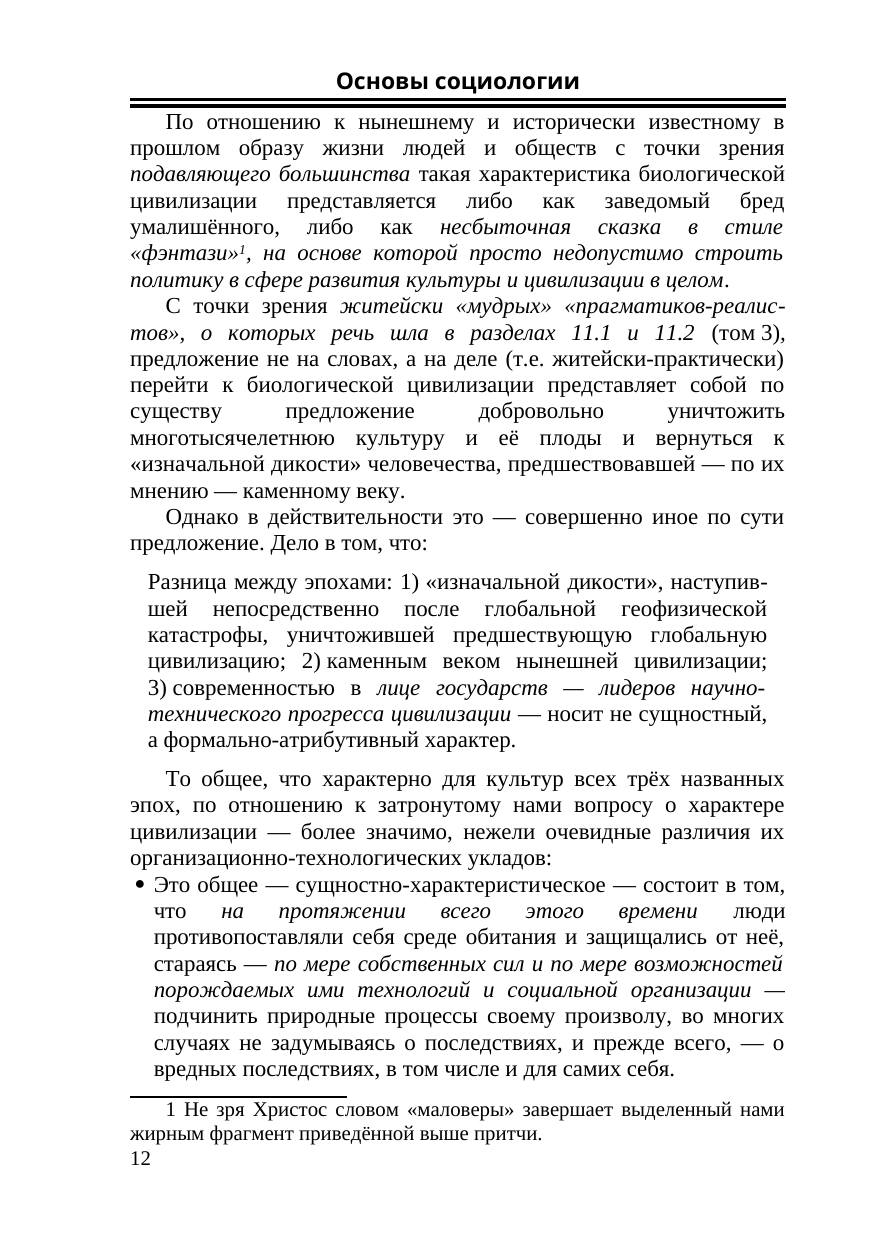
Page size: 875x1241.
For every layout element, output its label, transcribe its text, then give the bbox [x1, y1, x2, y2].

text То общее, что характерно для культур всех трёх названных эпох, по отношению к затронутому нами вопросу о характере цивилизации — более значимо, нежели очевидные различия их организационно-технологических укладов: [130, 765, 786, 871]
text С точки зрения житейски «мудрых» «прагматиков-реалис­тов», о которых речь шла в разделах 11.1 и 11.2 (том 3), предложение не на словах, а на деле (т.е. житейски-практически) перейти к биологической цивилизации представляет собой по существу предложение добровольно уничтожить многотысячелетнюю куль­туру и её плоды и вернуться к «изначальной дикости» человечества, предшествовавшей — по их мнению — каменному веку. [130, 292, 786, 503]
list Это общее — сущностно-характеристи­чес­кое — состоит в том, что на протяжении всего этого времени люди противопоставляли себя среде обитания и защищались от неё, стараясь — по мере собственных сил и по мере возможностей порождаемых ими технологий и социальной организации — подчинить природные процессы своему произволу, во многих случаях не задумываясь о последствиях, и прежде всего, — о вредных последствиях, в том числе и для самих себя. [136, 871, 786, 1081]
text Однако в действительности это — совершенно иное по сути предложение. Дело в том, что: [130, 503, 786, 556]
text Не зря Христос словом «маловеры» завершает выделенный нами жирным фрагмент приведённой выше притчи. [130, 1097, 786, 1145]
text По отношению к нынешнему и исторически известному в прошлом образу жизни людей и обществ с точки зрения подавляющего большинства такая характеристика биологической цивилизации представляется либо как заведомый бред умалишённого, либо как несбыточная сказка в стиле «фэнтази», на основе которой просто недопустимо строить политику в сфере развития культуры и цивилизации в целом. [130, 108, 786, 292]
text Разница между эпохами: 1) «изначальной дикости», наступив­шей непосредственно после глобальной геофизической катастрофы, уничтожившей предшествующую глобальную цивилизацию; 2) каменным веком нынешней цивилизации; 3) сов­ре­менностью в лице государств — лидеров научно-техни­чес­ко­го прогресса цивилизации — носит не сущностный, а формально-атрибутивный характер. [148, 568, 768, 753]
